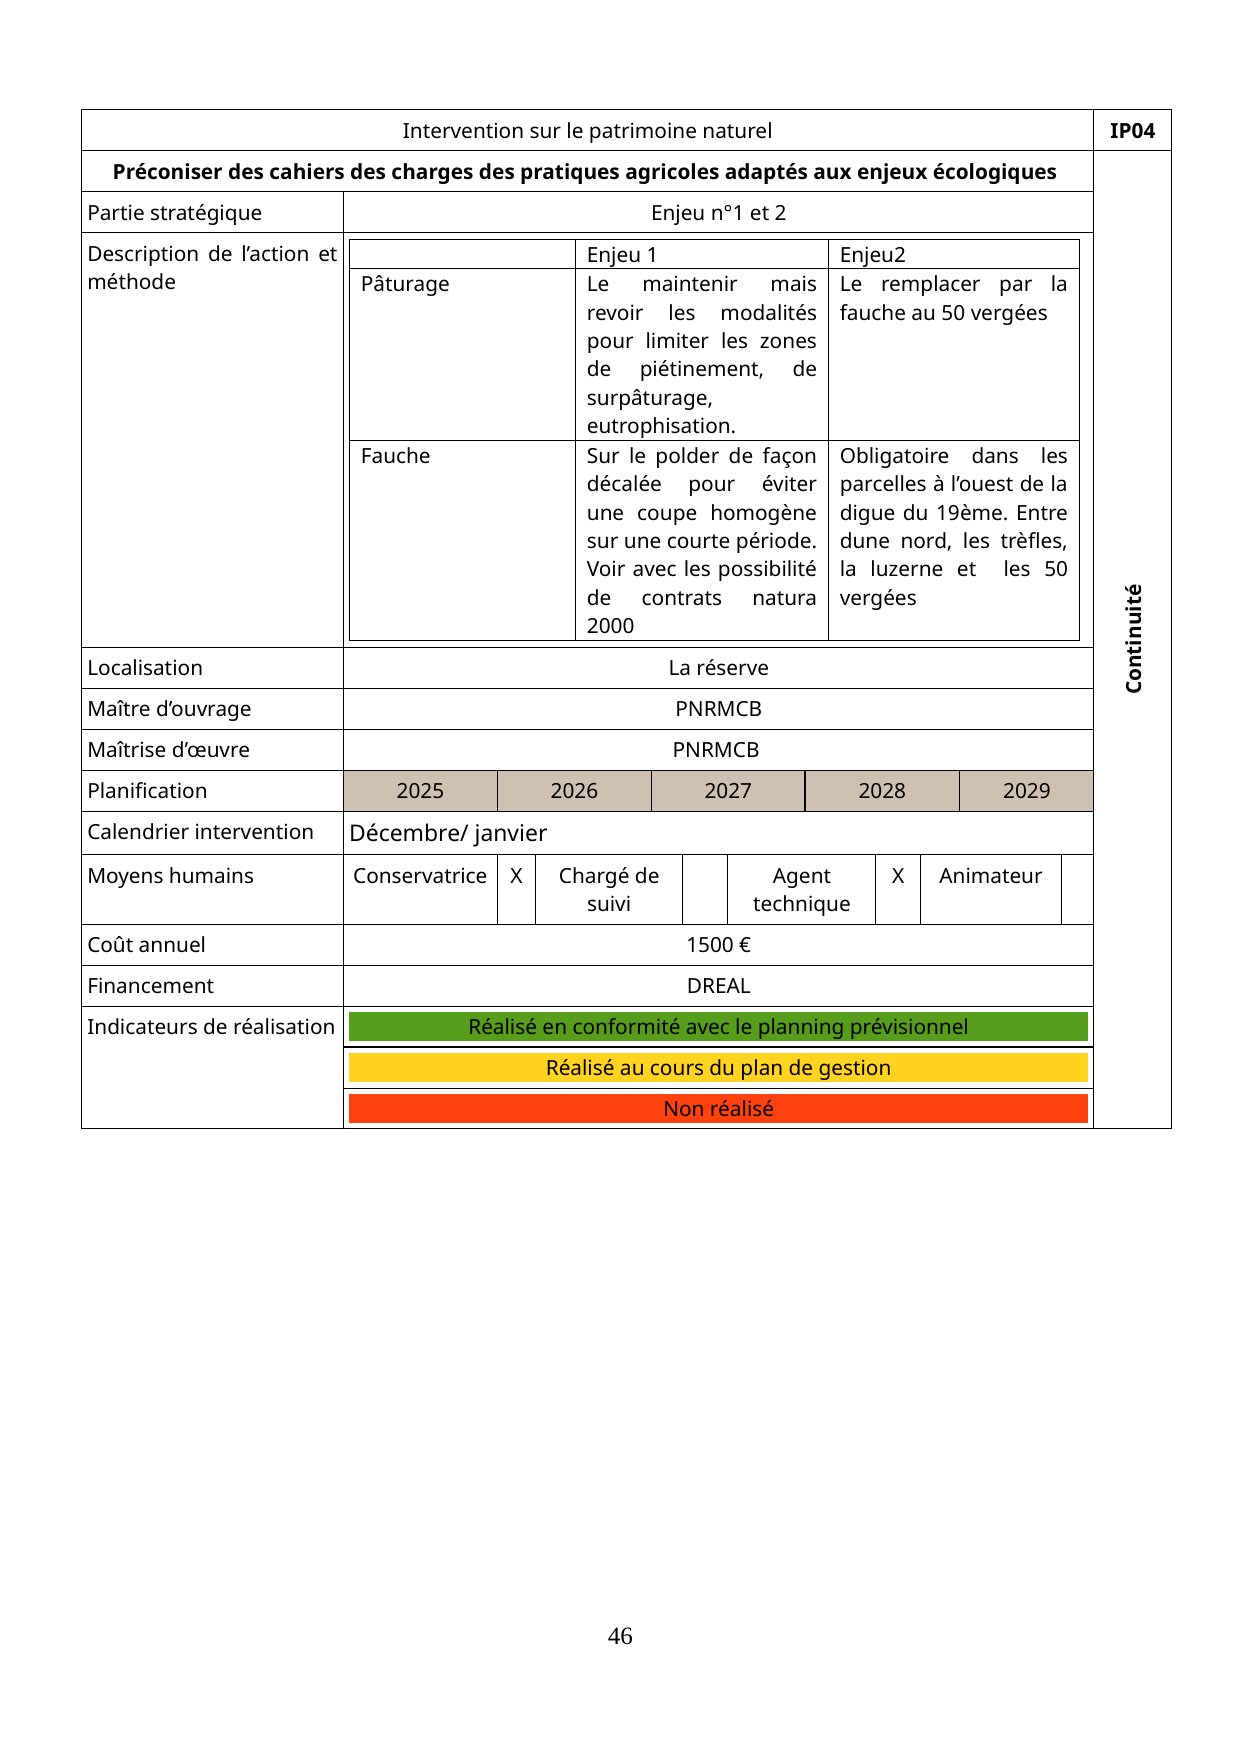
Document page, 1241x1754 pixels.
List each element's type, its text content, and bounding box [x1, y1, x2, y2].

table_header Enjeu2 [829, 240, 1079, 268]
table_cell Partie stratégique [82, 192, 343, 232]
table_header IP04 [1094, 110, 1171, 150]
table_cell La réserve [344, 648, 1093, 688]
table_cell [683, 855, 727, 924]
table_cell PNRMCB [344, 730, 1093, 769]
table_cell Coût annuel [82, 925, 343, 964]
table_cell Non réalisé [344, 1089, 1093, 1128]
table_cell Préconiser des cahiers des charges des pratiques agricoles adaptés aux enjeux écologiques [82, 151, 1093, 191]
table_cell Planification [82, 771, 343, 811]
table_cell Calendrier intervention [82, 812, 343, 854]
table_cell 1500 € [344, 925, 1093, 964]
table_cell X [498, 855, 535, 924]
table_cell Obligatoire dans les parcelles à l’ouest de la digue du 19ème. Entre dune nord, les trèfles, la luzerne et les 50 vergées [829, 441, 1079, 640]
table_header [350, 240, 575, 268]
table_cell [344, 233, 1093, 647]
table_cell Financement [82, 966, 343, 1006]
table_cell Enjeu n°1 et 2 [344, 192, 1093, 232]
table_cell Maître d’ouvrage [82, 689, 343, 729]
table_cell Réalisé au cours du plan de gestion [344, 1048, 1093, 1087]
table_cell Décembre/ janvier [344, 812, 1093, 854]
table_cell Sur le polder de façon décalée pour éviter une coupe homogène sur une courte période. Voir avec les possibilité de contrats natura 2000 [576, 441, 828, 640]
table_cell 2027 [652, 771, 804, 811]
table_cell DREAL [344, 966, 1093, 1006]
table_cell PNRMCB [344, 689, 1093, 729]
table_cell Animateur [921, 855, 1061, 924]
table_header Intervention sur le patrimoine naturel [82, 110, 1093, 150]
table_cell Maîtrise d’œuvre [82, 730, 343, 769]
table_cell Agent technique [728, 855, 875, 924]
table_cell 2025 [344, 771, 497, 811]
table_cell Pâturage [350, 269, 575, 440]
table_cell Réalisé en conformité avec le planning prévisionnel [344, 1007, 1093, 1046]
table_cell X [876, 855, 920, 924]
table_cell Fauche [350, 441, 575, 640]
table_cell Continuité [1094, 151, 1171, 1128]
table_cell Le maintenir mais revoir les modalités pour limiter les zones de piétinement, de surpâturage, eutrophisation. [576, 269, 828, 440]
table_cell Localisation [82, 648, 343, 688]
table_cell Chargé de suivi [536, 855, 682, 924]
table_cell Conservatrice [344, 855, 497, 924]
table_cell Description de l’action et méthode [82, 233, 343, 647]
table_header Enjeu 1 [576, 240, 828, 268]
table_cell [1062, 855, 1093, 924]
table_cell 2026 [498, 771, 651, 811]
table_cell Le remplacer par la fauche au 50 vergées [829, 269, 1079, 440]
table_cell Indicateurs de réalisation [82, 1007, 343, 1128]
table_cell Moyens humains [82, 855, 343, 924]
table_cell 2029 [960, 771, 1093, 811]
table_cell 2028 [806, 771, 959, 811]
